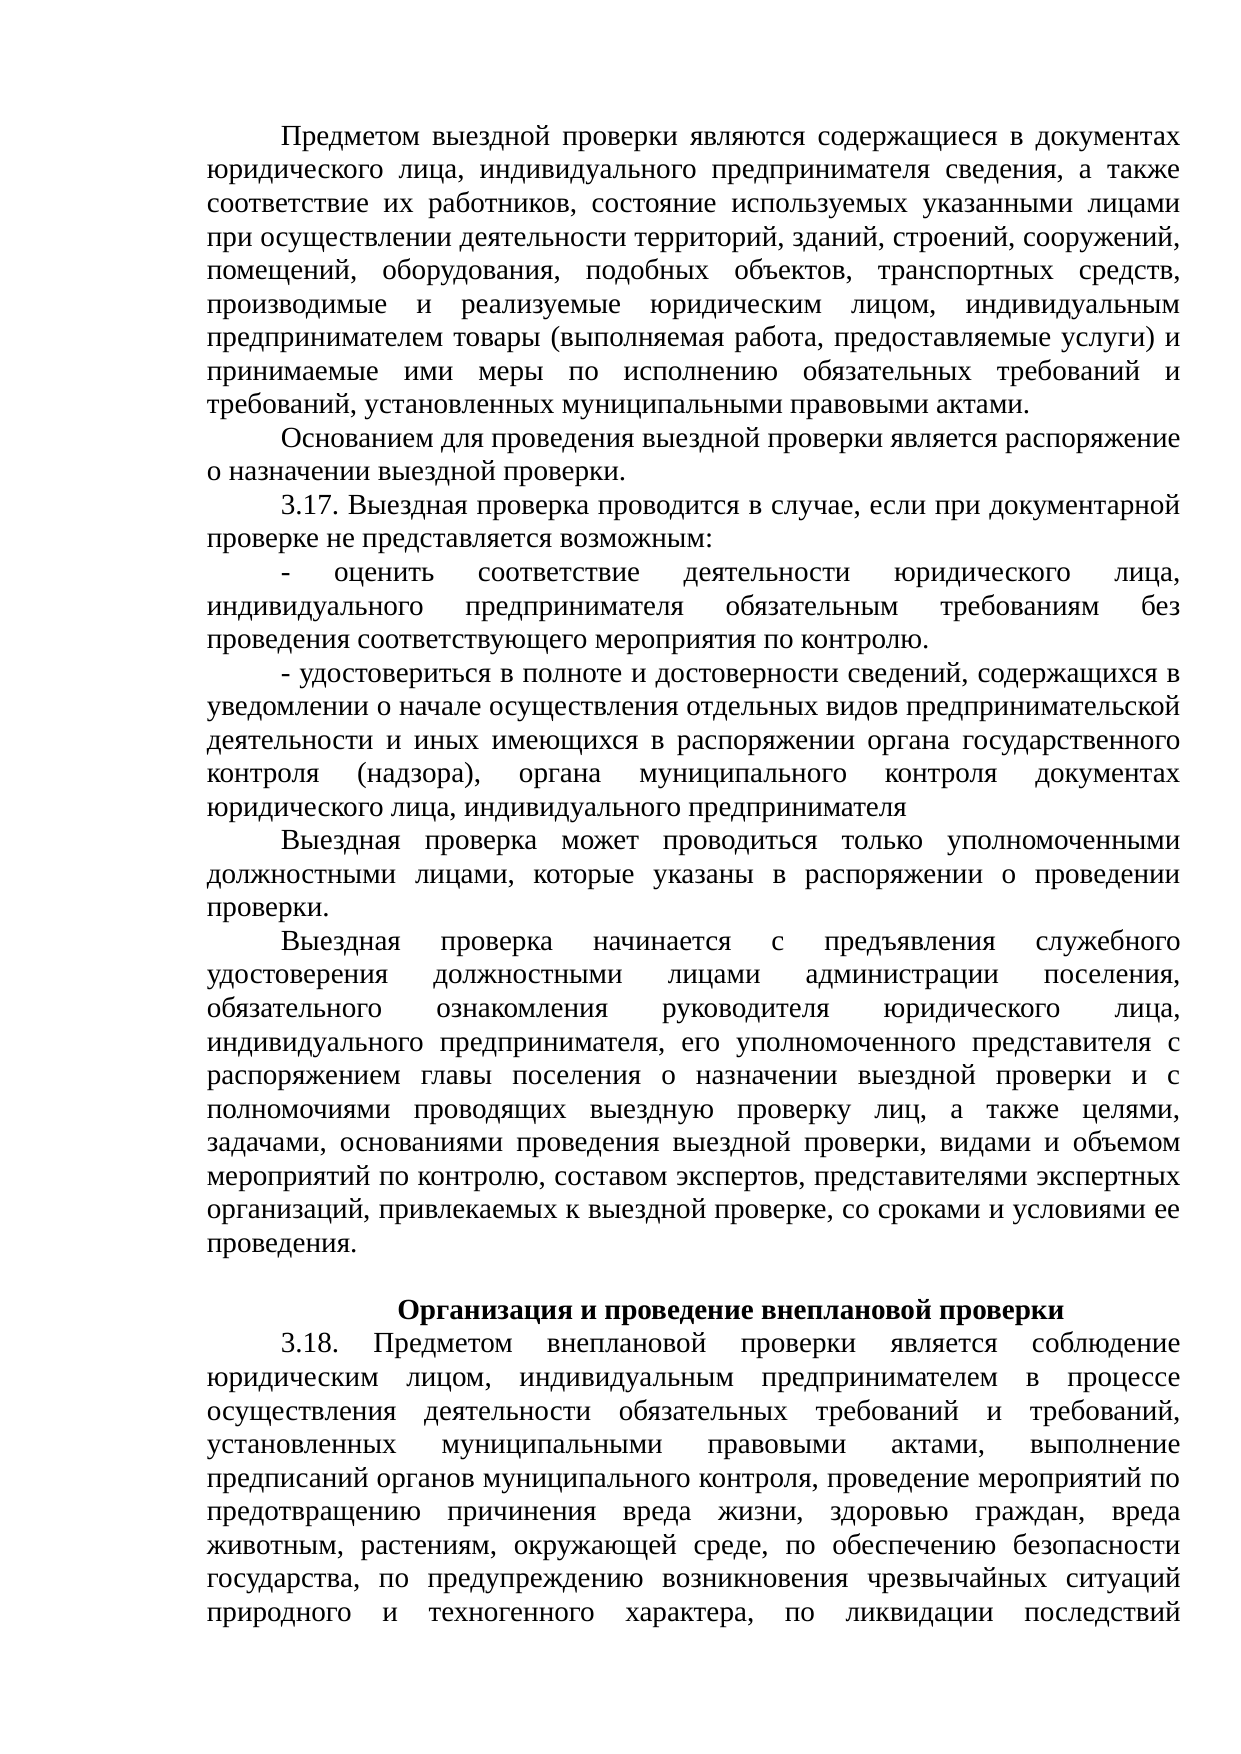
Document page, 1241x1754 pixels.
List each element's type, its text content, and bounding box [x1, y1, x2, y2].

text Выездная проверка начинается с предъявления служебного удостоверения должностными лицами администрации поселения, обязательного ознакомления руководителя юридического лица, индивидуального предпринимателя, его уполномоченного представителя с распоряжением главы поселения о назначении выездной проверки и с полномочиями проводящих выездную проверку лиц, а также целями, задачами, основаниями проведения выездной проверки, видами и объемом мероприятий по контролю, составом экспертов, представителями экспертных организаций, привлекаемых к выездной проверке, со сроками и условиями ее проведения. [207, 923, 1181, 1258]
text Предметом выездной проверки являются содержащиеся в документах юридического лица, индивидуального предпринимателя сведения, а также соответствие их работников, состояние используемых указанными лицами при осуществлении деятельности территорий, зданий, строений, сооружений, помещений, оборудования, подобных объектов, транспортных средств, производимые и реализуемые юридическим лицом, индивидуальным предпринимателем товары (выполняемая работа, предоставляемые услуги) и принимаемые ими меры по исполнению обязательных требований и требований, установленных муниципальными правовыми актами. [207, 118, 1181, 420]
text Выездная проверка может проводиться только уполномоченными должностными лицами, которые указаны в распоряжении о проведении проверки. [207, 822, 1181, 923]
text 3.17. Выездная проверка проводится в случае, если при документарной проверке не представляется возможным: [207, 487, 1181, 554]
text Основанием для проведения выездной проверки является распоряжение о назначении выездной проверки. [207, 420, 1181, 487]
text - удостовериться в полноте и достоверности сведений, содержащихся в уведомлении о начале осуществления отдельных видов предпринимательской деятельности и иных имеющихся в распоряжении органа государственного контроля (надзора), органа муниципального контроля документах юридического лица, индивидуального предпринимателя [207, 655, 1181, 822]
text - оценить соответствие деятельности юридического лица, индивидуального предпринимателя обязательным требованиям без проведения соответствующего мероприятия по контролю. [207, 554, 1181, 655]
text Организация и проведение внеплановой проверки [207, 1292, 1181, 1326]
text 3.18. Предметом внеплановой проверки является соблюдение юридическим лицом, индивидуальным предпринимателем в процессе осуществления деятельности обязательных требований и требований, установленных муниципальными правовыми актами, выполнение предписаний органов муниципального контроля, проведение мероприятий по предотвращению причинения вреда жизни, здоровью граждан, вреда животным, растениям, окружающей среде, по обеспечению безопасности государства, по предупреждению возникновения чрезвычайных ситуаций природного и техногенного характера, по ликвидации последствий [207, 1326, 1181, 1627]
